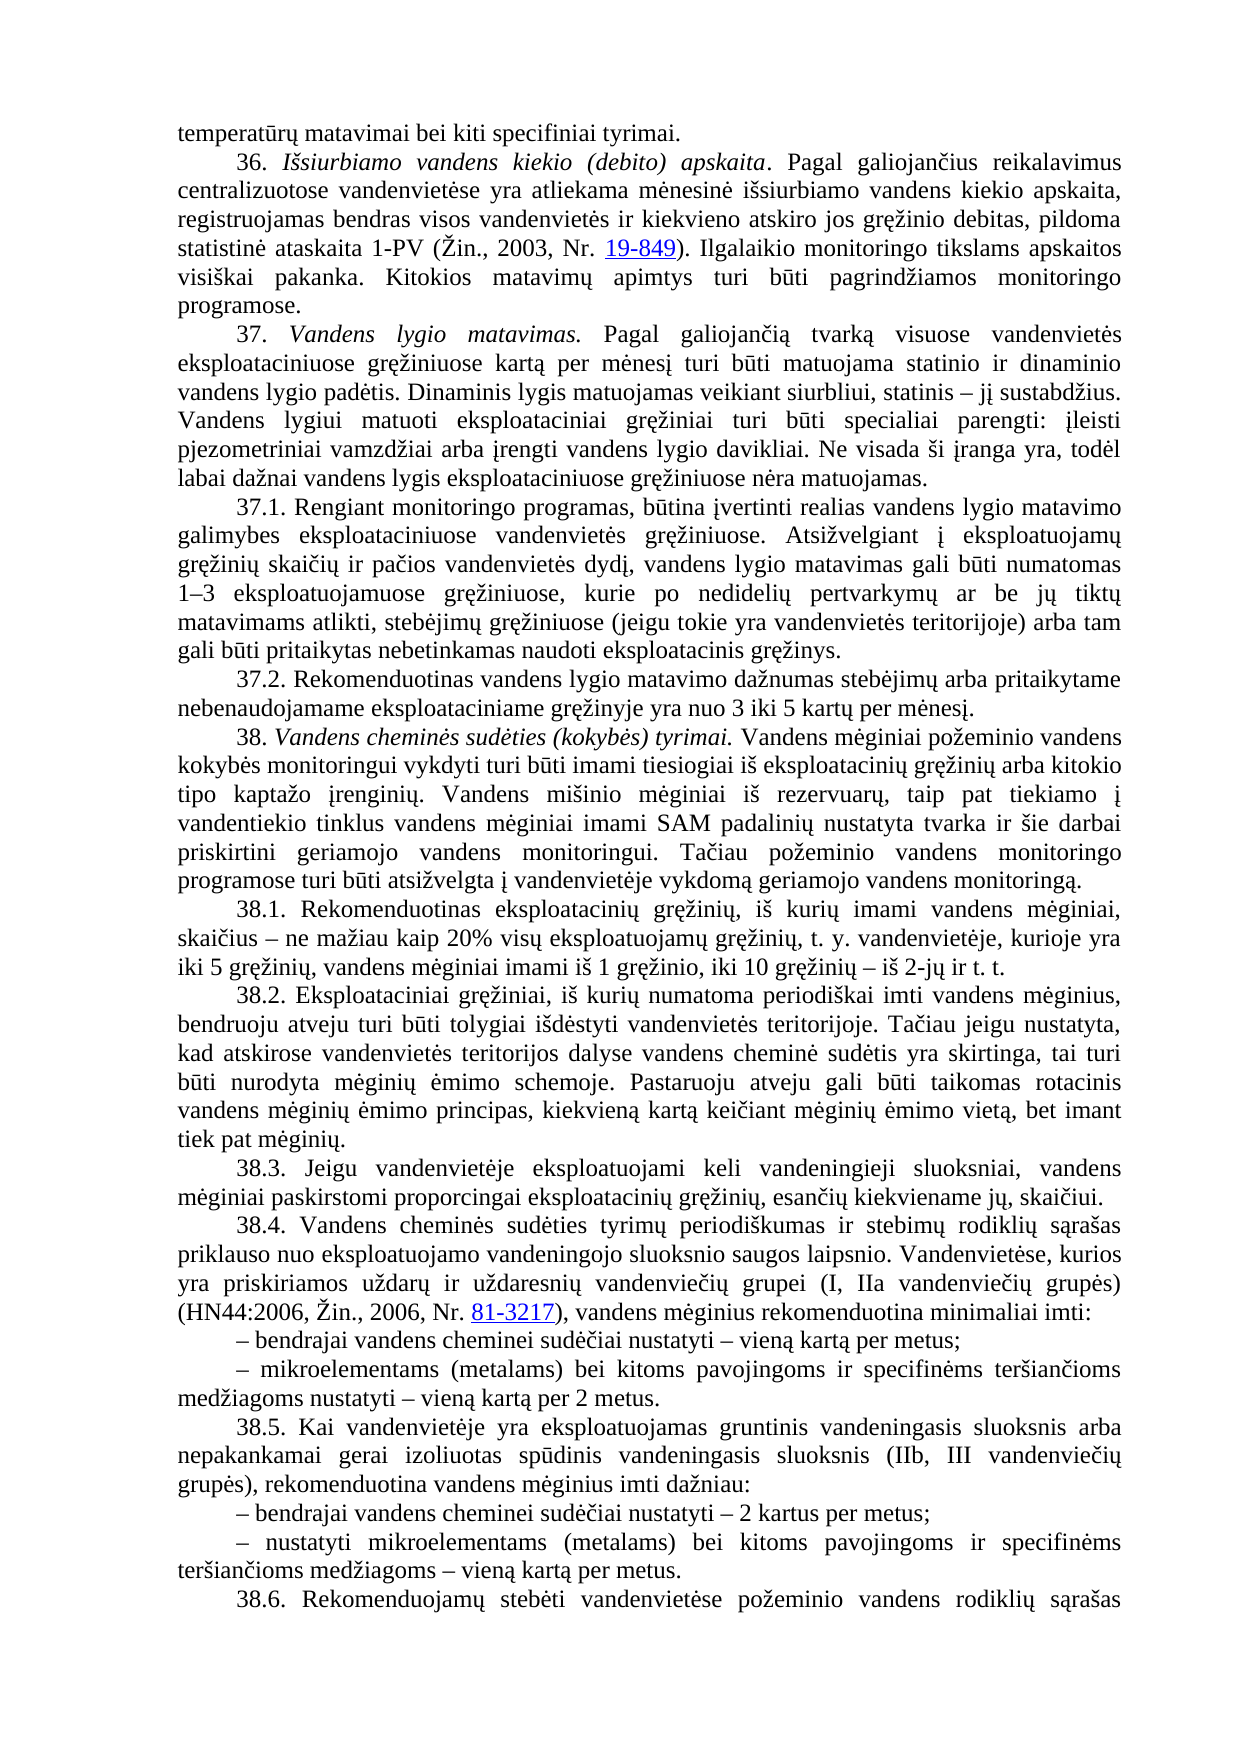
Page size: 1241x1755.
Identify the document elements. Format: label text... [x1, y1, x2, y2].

text 38.3. Jeigu vandenvietėje eksploatuojami keli vandeningieji sluoksniai, vandens mėginiai paskirstomi proporcingai eksploatacinių gręžinių, esančių kiekviename jų, skaičiui. [177, 1153, 1122, 1211]
text – bendrajai vandens cheminei sudėčiai nustatyti – vieną kartą per metus; [177, 1326, 1122, 1354]
text 38.2. Eksploataciniai gręžiniai, iš kurių numatoma periodiškai imti vandens mėginius, bendruoju atveju turi būti tolygiai išdėstyti vandenvietės teritorijoje. Tačiau jeigu nustatyta, kad atskirose vandenvietės teritorijos dalyse vandens cheminė sudėtis yra skirtinga, tai turi būti nurodyta mėginių ėmimo schemoje. Pastaruoju atveju gali būti taikomas rotacinis vandens mėginių ėmimo principas, kiekvieną kartą keičiant mėginių ėmimo vietą, bet imant tiek pat mėginių. [177, 981, 1122, 1153]
text temperatūrų matavimai bei kiti specifiniai tyrimai. [177, 118, 1122, 147]
text 38.1. Rekomenduotinas eksploatacinių gręžinių, iš kurių imami vandens mėginiai, skaičius – ne mažiau kaip 20% visų eksploatuojamų gręžinių, t. y. vandenvietėje, kurioje yra iki 5 gręžinių, vandens mėginiai imami iš 1 gręžinio, iki 10 gręžinių – iš 2-jų ir t. t. [177, 894, 1122, 981]
text – mikroelementams (metalams) bei kitoms pavojingoms ir specifinėms teršiančioms medžiagoms nustatyti – vieną kartą per 2 metus. [177, 1354, 1122, 1412]
text – nustatyti mikroelementams (metalams) bei kitoms pavojingoms ir specifinėms teršiančioms medžiagoms – vieną kartą per metus. [177, 1527, 1122, 1584]
text 38.5. Kai vandenvietėje yra eksploatuojamas gruntinis vandeningasis sluoksnis arba nepakankamai gerai izoliuotas spūdinis vandeningasis sluoksnis (IIb, III vandenviečių grupės), rekomenduotina vandens mėginius imti dažniau: [177, 1412, 1122, 1498]
text 36. Išsiurbiamo vandens kiekio (debito) apskaita. Pagal galiojančius reikalavimus centralizuotose vandenvietėse yra atliekama mėnesinė išsiurbiamo vandens kiekio apskaita, registruojamas bendras visos vandenvietės ir kiekvieno atskiro jos gręžinio debitas, pildoma statistinė ataskaita 1-PV (Žin., 2003, Nr. 19-849). Ilgalaikio monitoringo tikslams apskaitos visiškai pakanka. Kitokios matavimų apimtys turi būti pagrindžiamos monitoringo programose. [177, 147, 1122, 319]
text 38. Vandens cheminės sudėties (kokybės) tyrimai. Vandens mėginiai požeminio vandens kokybės monitoringui vykdyti turi būti imami tiesiogiai iš eksploatacinių gręžinių arba kitokio tipo kaptažo įrenginių. Vandens mišinio mėginiai iš rezervuarų, taip pat tiekiamo į vandentiekio tinklus vandens mėginiai imami SAM padalinių nustatyta tvarka ir šie darbai priskirtini geriamojo vandens monitoringui. Tačiau požeminio vandens monitoringo programose turi būti atsižvelgta į vandenvietėje vykdomą geriamojo vandens monitoringą. [177, 722, 1122, 894]
text 38.6. Rekomenduojamų stebėti vandenvietėse požeminio vandens rodiklių sąrašas [177, 1584, 1122, 1613]
text 37. Vandens lygio matavimas. Pagal galiojančią tvarką visuose vandenvietės eksploataciniuose gręžiniuose kartą per mėnesį turi būti matuojama statinio ir dinaminio vandens lygio padėtis. Dinaminis lygis matuojamas veikiant siurbliui, statinis – jį sustabdžius. Vandens lygiui matuoti eksploataciniai gręžiniai turi būti specialiai parengti: įleisti pjezometriniai vamzdžiai arba įrengti vandens lygio davikliai. Ne visada ši įranga yra, todėl labai dažnai vandens lygis eksploataciniuose gręžiniuose nėra matuojamas. [177, 319, 1122, 492]
text 37.1. Rengiant monitoringo programas, būtina įvertinti realias vandens lygio matavimo galimybes eksploataciniuose vandenvietės gręžiniuose. Atsižvelgiant į eksploatuojamų gręžinių skaičių ir pačios vandenvietės dydį, vandens lygio matavimas gali būti numatomas 1–3 eksploatuojamuose gręžiniuose, kurie po nedidelių pertvarkymų ar be jų tiktų matavimams atlikti, stebėjimų gręžiniuose (jeigu tokie yra vandenvietės teritorijoje) arba tam gali būti pritaikytas nebetinkamas naudoti eksploatacinis gręžinys. [177, 492, 1122, 664]
text – bendrajai vandens cheminei sudėčiai nustatyti – 2 kartus per metus; [177, 1498, 1122, 1527]
text 38.4. Vandens cheminės sudėties tyrimų periodiškumas ir stebimų rodiklių sąrašas priklauso nuo eksploatuojamo vandeningojo sluoksnio saugos laipsnio. Vandenvietėse, kurios yra priskiriamos uždarų ir uždaresnių vandenviečių grupei (I, IIa vandenviečių grupės) (HN44:2006, Žin., 2006, Nr. 81-3217), vandens mėginius rekomenduotina minimaliai imti: [177, 1211, 1122, 1326]
text 37.2. Rekomenduotinas vandens lygio matavimo dažnumas stebėjimų arba pritaikytame nebenaudojamame eksploataciniame gręžinyje yra nuo 3 iki 5 kartų per mėnesį. [177, 664, 1122, 722]
